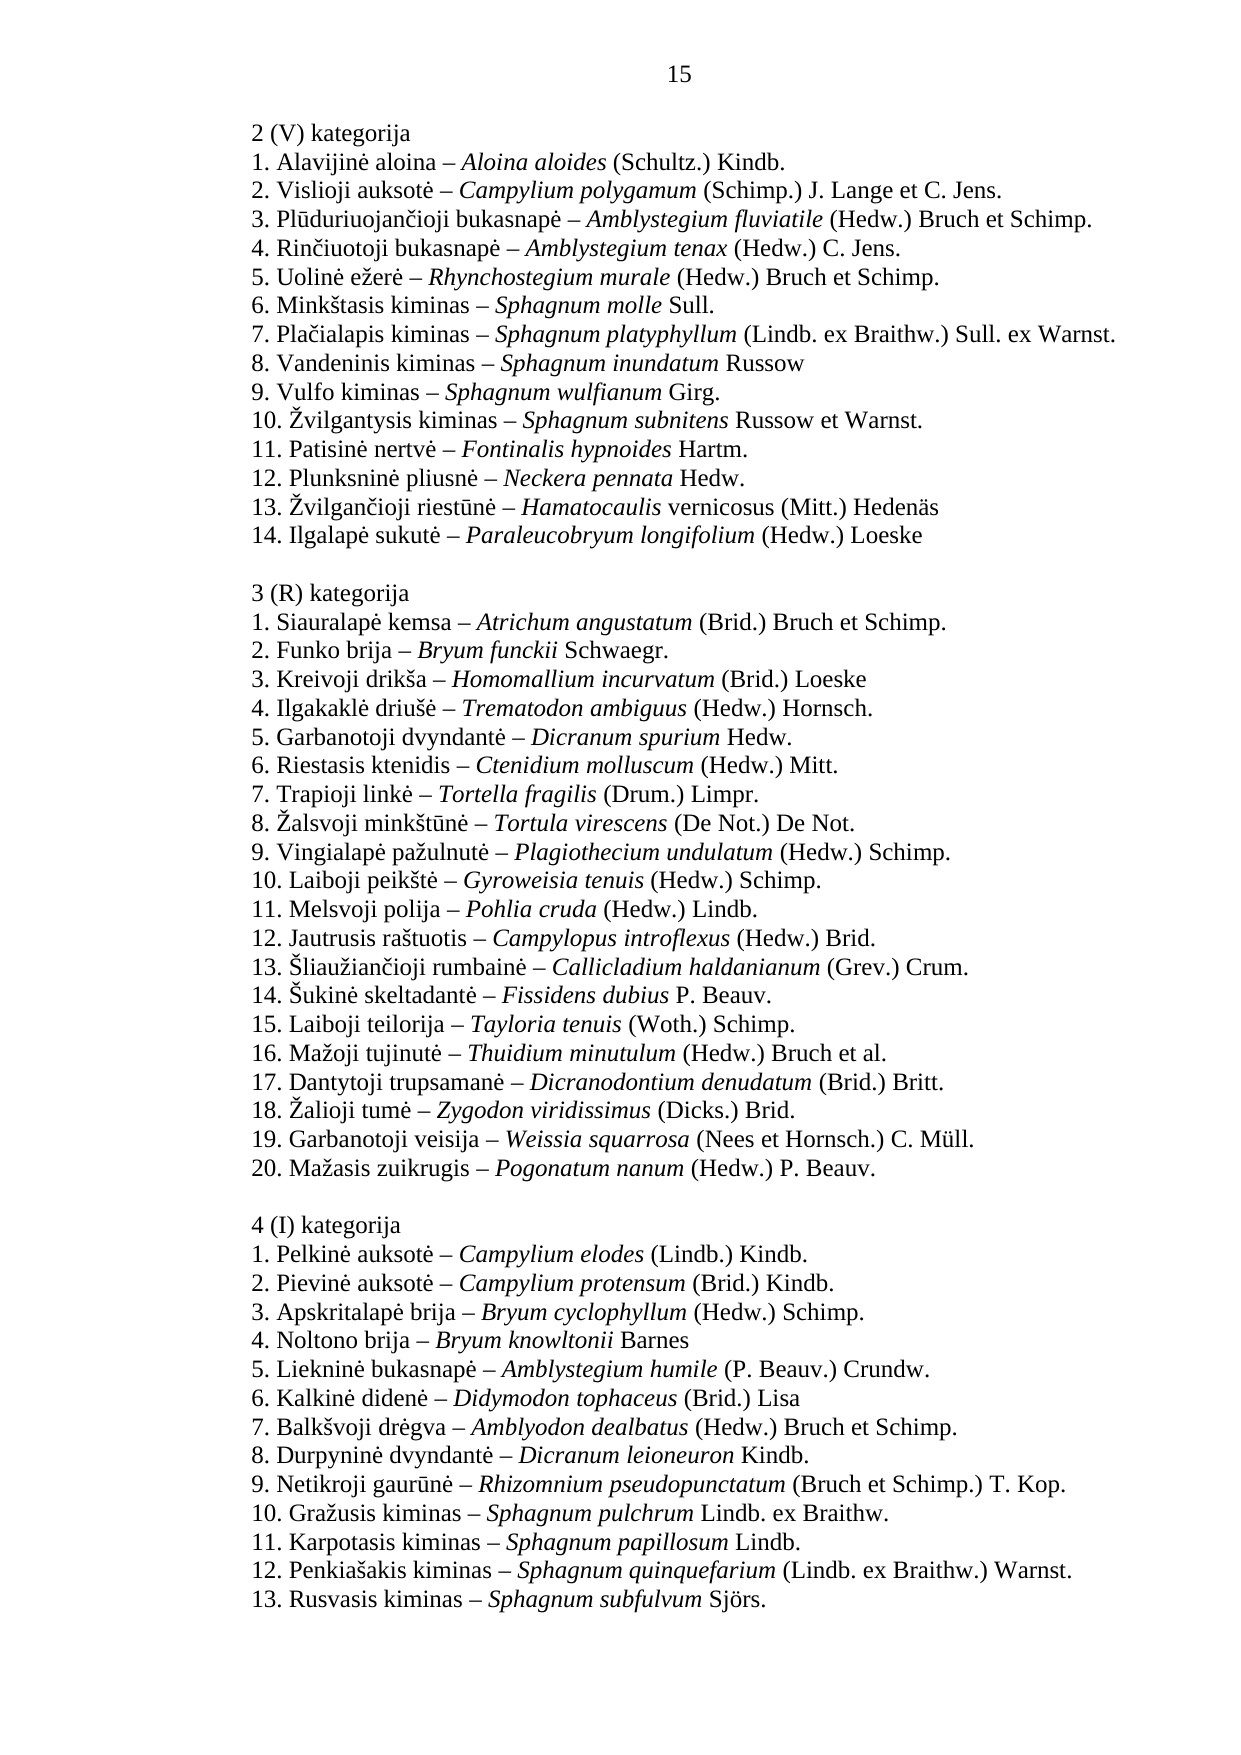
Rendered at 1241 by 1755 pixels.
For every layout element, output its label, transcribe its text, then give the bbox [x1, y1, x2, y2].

text 3. Kreivoji drikša – Homomallium incurvatum (Brid.) Loeske [177, 664, 1181, 693]
text 6. Kalkinė didenė – Didymodon tophaceus (Brid.) Lisa [177, 1383, 1181, 1412]
text 8. Vandeninis kiminas – Sphagnum inundatum Russow [177, 348, 1181, 377]
text 2. Funko brija – Bryum funckii Schwaegr. [177, 636, 1181, 664]
text 11. Karpotasis kiminas – Sphagnum papillosum Lindb. [177, 1527, 1181, 1556]
text 13. Rusvasis kiminas – Sphagnum subfulvum Sjörs. [177, 1584, 1181, 1613]
text 14. Šukinė skeltadantė – Fissidens dubius P. Beauv. [177, 981, 1181, 1009]
text 3 (R) kategorija [177, 578, 1181, 607]
text 14. Ilgalapė sukutė – Paraleucobryum longifolium (Hedw.) Loeske [177, 521, 1181, 549]
text 2. Pievinė auksotė – Campylium protensum (Brid.) Kindb. [177, 1268, 1181, 1297]
text 5. Liekninė bukasnapė – Amblystegium humile (P. Beauv.) Crundw. [177, 1354, 1181, 1383]
text 13. Šliaužiančioji rumbainė – Callicladium haldanianum (Grev.) Crum. [177, 952, 1181, 981]
text 3. Apskritalapė brija – Bryum cyclophyllum (Hedw.) Schimp. [177, 1297, 1181, 1326]
text 16. Mažoji tujinutė – Thuidium minutulum (Hedw.) Bruch et al. [177, 1038, 1181, 1067]
text 3. Plūduriuojančioji bukasnapė – Amblystegium fluviatile (Hedw.) Bruch et Schimp. [177, 204, 1181, 233]
text 7. Plačialapis kiminas – Sphagnum platyphyllum (Lindb. ex Braithw.) Sull. ex Warnst. [177, 319, 1181, 348]
text 8. Durpyninė dvyndantė – Dicranum leioneuron Kindb. [177, 1441, 1181, 1469]
text 1. Pelkinė auksotė – Campylium elodes (Lindb.) Kindb. [177, 1239, 1181, 1268]
text 17. Dantytoji trupsamanė – Dicranodontium denudatum (Brid.) Britt. [177, 1067, 1181, 1096]
text 4. Rinčiuotoji bukasnapė – Amblystegium tenax (Hedw.) C. Jens. [177, 233, 1181, 262]
text 9. Vingialapė pažulnutė – Plagiothecium undulatum (Hedw.) Schimp. [177, 837, 1181, 866]
text 9. Vulfo kiminas – Sphagnum wulfianum Girg. [177, 377, 1181, 406]
text 6. Riestasis ktenidis – Ctenidium molluscum (Hedw.) Mitt. [177, 751, 1181, 779]
text 12. Plunksninė pliusnė – Neckera pennata Hedw. [177, 463, 1181, 492]
text 7. Trapioji linkė – Tortella fragilis (Drum.) Limpr. [177, 779, 1181, 808]
text 5. Uolinė ežerė – Rhynchostegium murale (Hedw.) Bruch et Schimp. [177, 262, 1181, 291]
text 4. Ilgakaklė driušė – Trematodon ambiguus (Hedw.) Hornsch. [177, 693, 1181, 722]
text 15. Laiboji teilorija – Tayloria tenuis (Woth.) Schimp. [177, 1009, 1181, 1038]
text 12. Penkiašakis kiminas – Sphagnum quinquefarium (Lindb. ex Braithw.) Warnst. [177, 1556, 1181, 1584]
text 1. Alavijinė aloina – Aloina aloides (Schultz.) Kindb. [177, 147, 1181, 176]
text 6. Minkštasis kiminas – Sphagnum molle Sull. [177, 291, 1181, 319]
text 8. Žalsvoji minkštūnė – Tortula virescens (De Not.) De Not. [177, 808, 1181, 837]
text 11. Melsvoji polija – Pohlia cruda (Hedw.) Lindb. [177, 894, 1181, 923]
text 4. Noltono brija – Bryum knowltonii Barnes [177, 1326, 1181, 1354]
text 10. Žvilgantysis kiminas – Sphagnum subnitens Russow et Warnst. [177, 406, 1181, 434]
text 1. Siauralapė kemsa – Atrichum angustatum (Brid.) Bruch et Schimp. [177, 607, 1181, 636]
text 5. Garbanotoji dvyndantė – Dicranum spurium Hedw. [177, 722, 1181, 751]
text 2. Vislioji auksotė – Campylium polygamum (Schimp.) J. Lange et C. Jens. [177, 176, 1181, 204]
text 20. Mažasis zuikrugis – Pogonatum nanum (Hedw.) P. Beauv. [177, 1153, 1181, 1182]
text 13. Žvilgančioji riestūnė – Hamatocaulis vernicosus (Mitt.) Hedenäs [177, 492, 1181, 521]
text 2 (V) kategorija [177, 118, 1181, 147]
text 18. Žalioji tumė – Zygodon viridissimus (Dicks.) Brid. [177, 1096, 1181, 1124]
text 19. Garbanotoji veisija – Weissia squarrosa (Nees et Hornsch.) C. Müll. [177, 1124, 1181, 1153]
text 7. Balkšvoji drėgva – Amblyodon dealbatus (Hedw.) Bruch et Schimp. [177, 1412, 1181, 1441]
text 10. Gražusis kiminas – Sphagnum pulchrum Lindb. ex Braithw. [177, 1498, 1181, 1527]
text 4 (I) kategorija [177, 1211, 1181, 1239]
text 9. Netikroji gaurūnė – Rhizomnium pseudopunctatum (Bruch et Schimp.) T. Kop. [177, 1469, 1181, 1498]
text 11. Patisinė nertvė – Fontinalis hypnoides Hartm. [177, 434, 1181, 463]
text 12. Jautrusis raštuotis – Campylopus introflexus (Hedw.) Brid. [177, 923, 1181, 952]
text 10. Laiboji peikštė – Gyroweisia tenuis (Hedw.) Schimp. [177, 866, 1181, 894]
